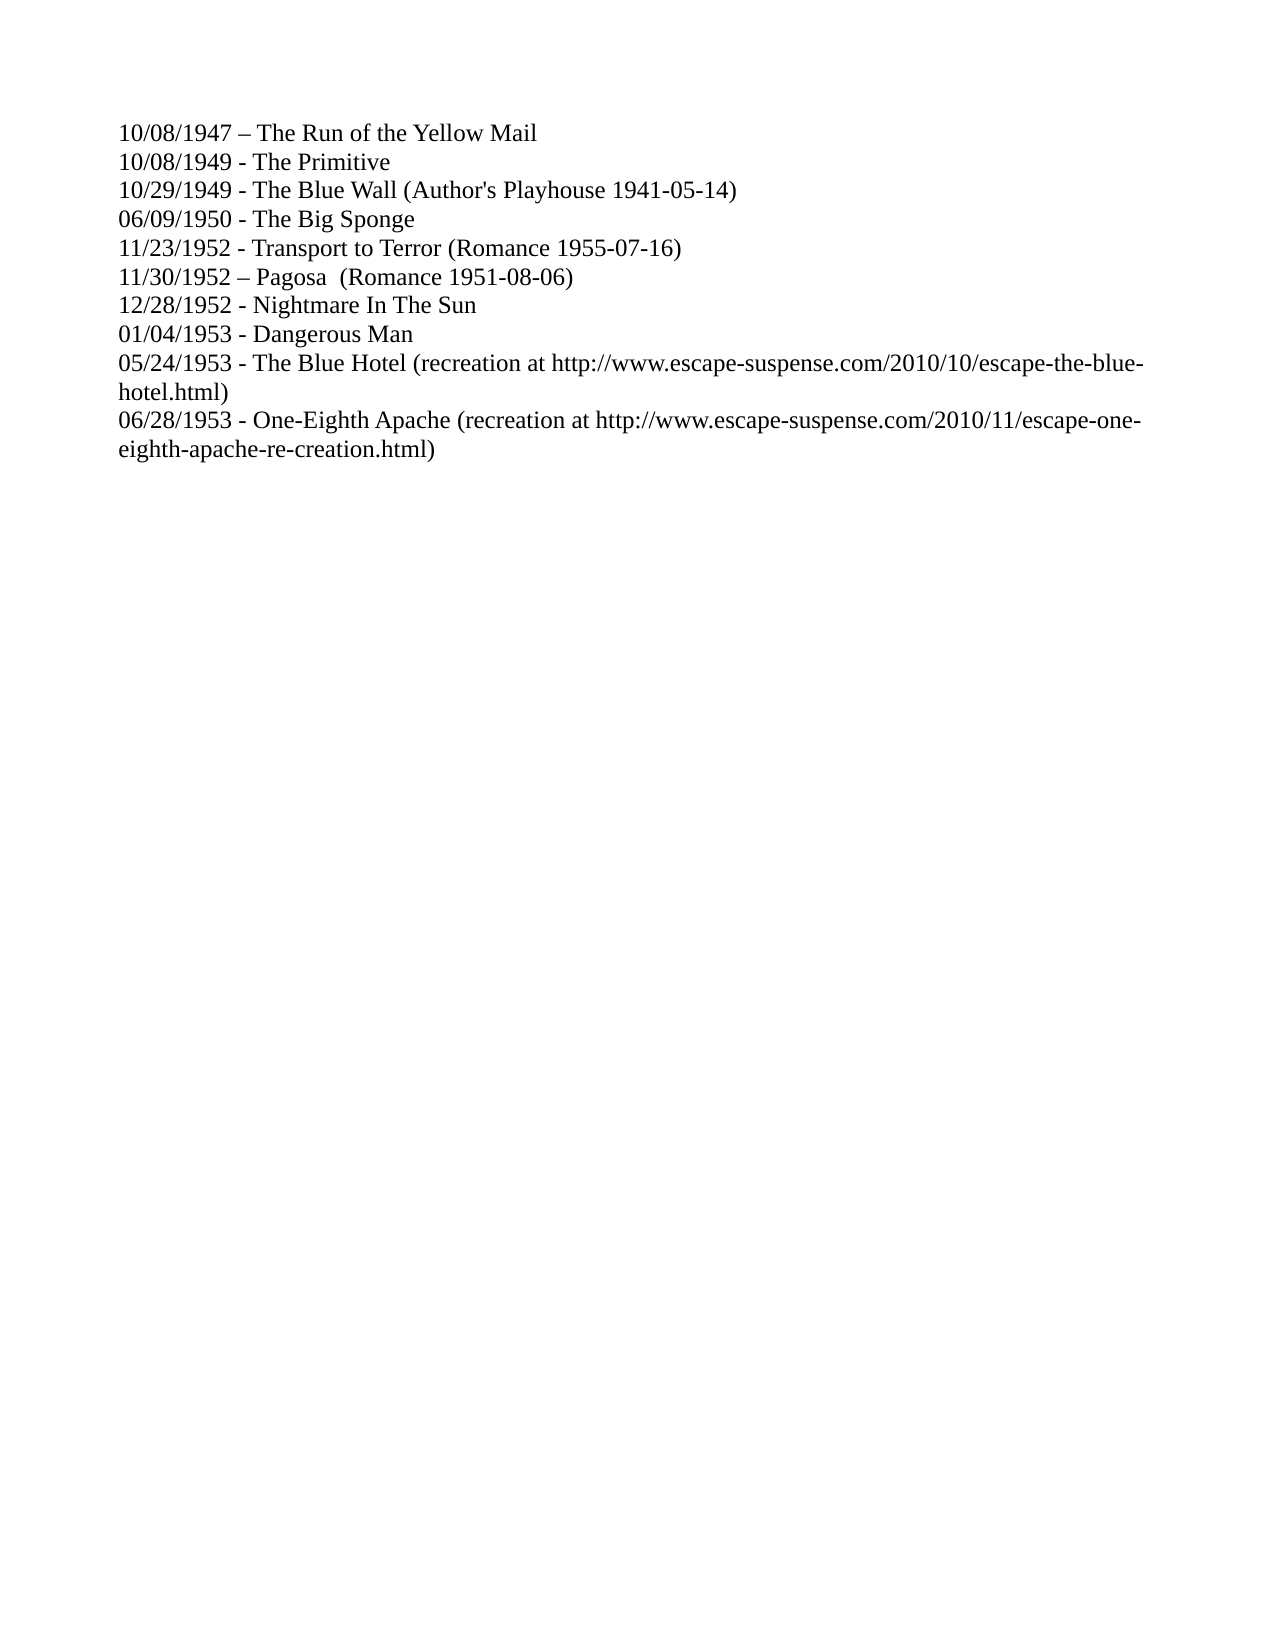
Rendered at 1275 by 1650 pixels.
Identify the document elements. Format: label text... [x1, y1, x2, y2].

text 10/08/1947 – The Run of the Yellow Mail 10/08/1949 - The Primitive 10/29/1949 - The Blue Wall (Author's Playhouse 1941-05-14) 06/09/1950 - The Big Sponge 11/23/1952 - Transport to Terror (Romance 1955-07-16) 11/30/1952 – Pagosa (Romance 1951-08-06) 12/28/1952 - Nightmare In The Sun 01/04/1953 - Dangerous Man 05/24/1953 - The Blue Hotel (recreation at http://www.escape-suspense.com/2010/10/escape-the-blue-hotel.html) 06/28/1953 - One-Eighth Apache (recreation at http://www.escape-suspense.com/2010/11/escape-one-eighth-apache-re-creation.html) [118, 118, 1157, 463]
